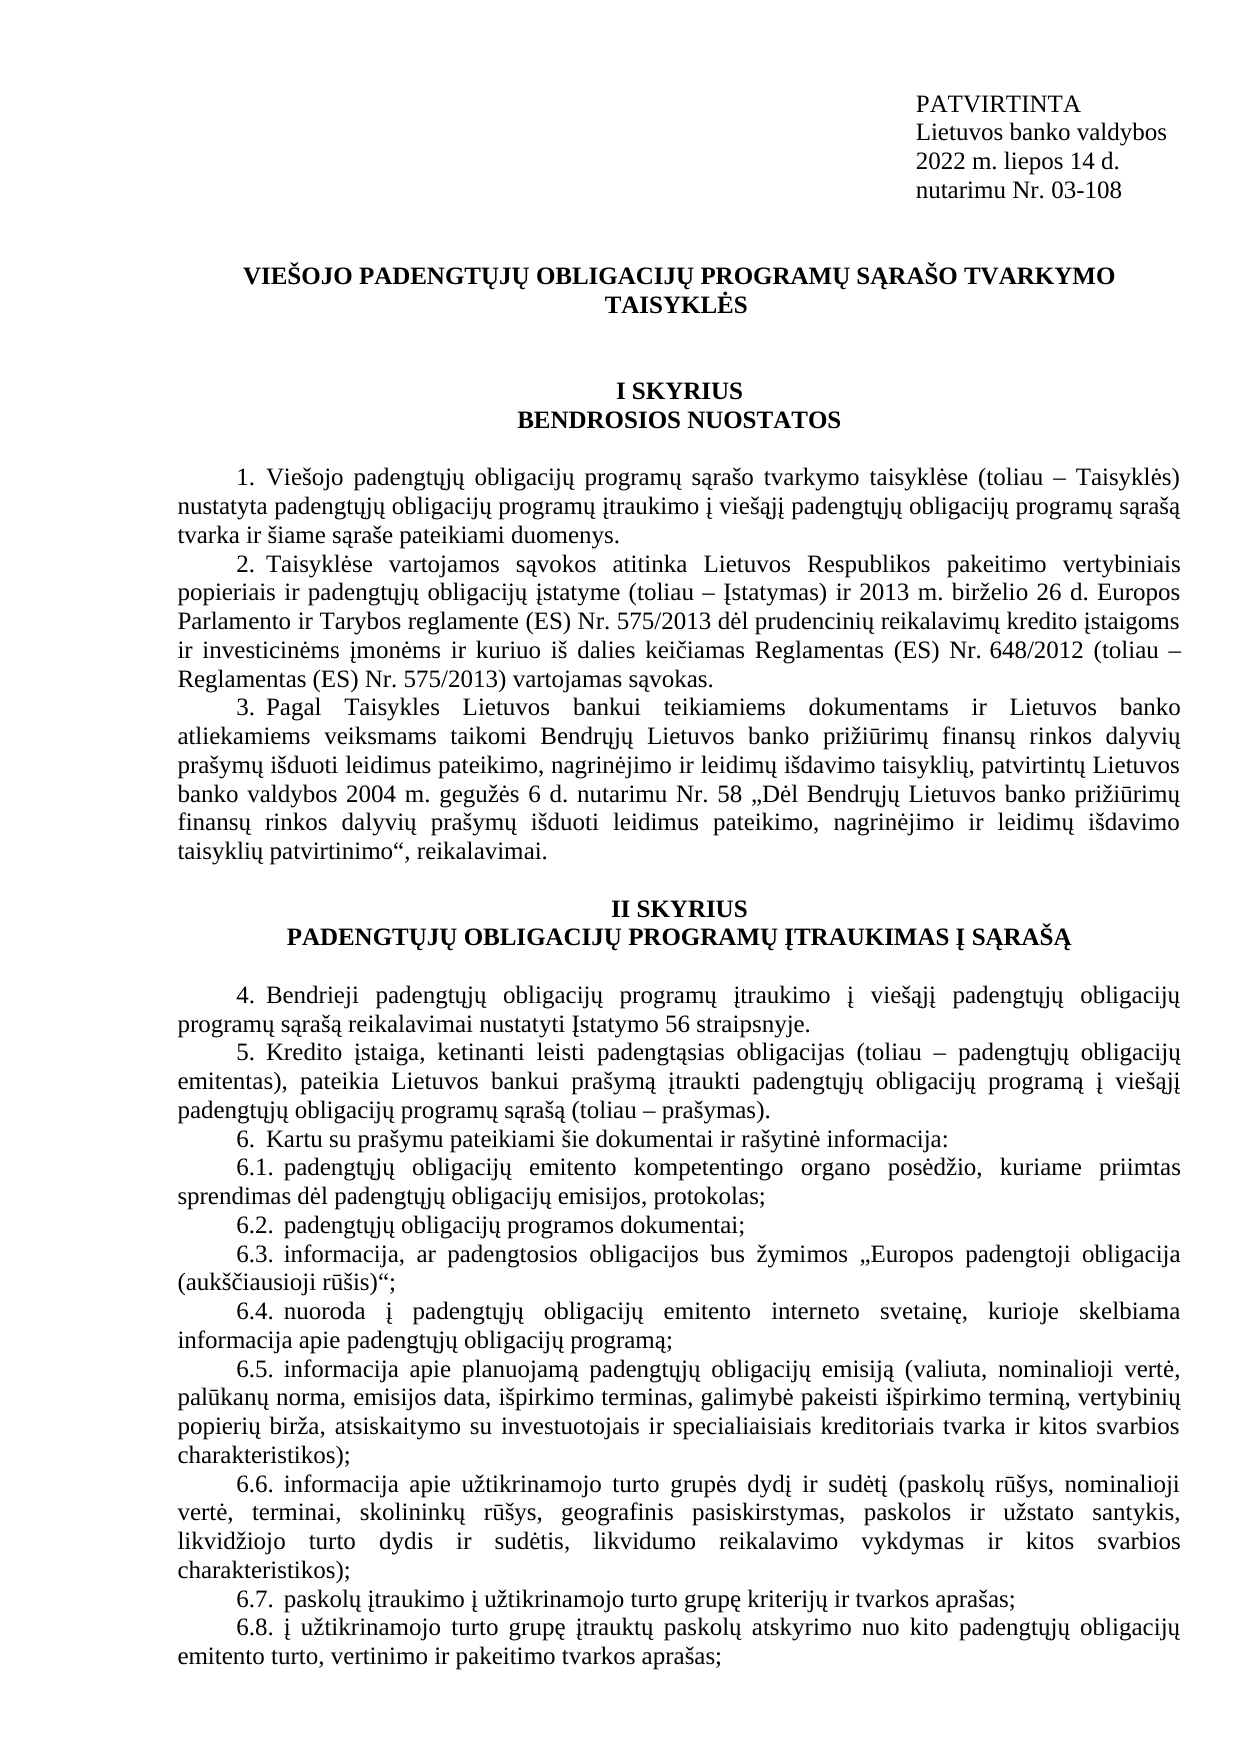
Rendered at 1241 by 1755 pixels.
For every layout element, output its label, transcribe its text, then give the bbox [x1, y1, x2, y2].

text 6.2. padengtųjų obligacijų programos dokumentai; [177, 1210, 1181, 1239]
text 2022 m. liepos 14 d. [916, 146, 1181, 175]
text 6.6. informacija apie užtikrinamojo turto grupės dydį ir sudėtį (paskolų rūšys, nominalioji vertė, terminai, skolininkų rūšys, geografinis pasiskirstymas, paskolos ir užstato santykis, likvidžiojo turto dydis ir sudėtis, likvidumo reikalavimo vykdymas ir kitos svarbios charakteristikos); [177, 1469, 1181, 1584]
text 6.7. paskolų įtraukimo į užtikrinamojo turto grupę kriterijų ir tvarkos aprašas; [177, 1584, 1181, 1612]
text 5. Kredito įstaiga, ketinanti leisti padengtąsias obligacijas (toliau – padengtųjų obligacijų emitentas), pateikia Lietuvos bankui prašymą įtraukti padengtųjų obligacijų programą į viešąjį padengtųjų obligacijų programų sąrašą (toliau – prašymas). [177, 1037, 1181, 1124]
text Lietuvos banko valdybos [916, 117, 1181, 146]
text BENDROSIOS NUOSTATOS [177, 405, 1181, 434]
text nutarimu Nr. 03-108 [916, 175, 1181, 204]
text 6. Kartu su prašymu pateikiami šie dokumentai ir rašytinė informacija: [177, 1124, 1181, 1152]
text padengtųjų obligacijų programų ĮTRAUKIMAS Į SĄRAŠĄ [177, 922, 1181, 951]
text viešOJO padengtųjų obligacijų programų sąrašO tvarkYMO TAISYKLĖS [177, 261, 1181, 319]
text 3. Pagal Taisykles Lietuvos bankui teikiamiems dokumentams ir Lietuvos banko atliekamiems veiksmams taikomi Bendrųjų Lietuvos banko prižiūrimų finansų rinkos dalyvių prašymų išduoti leidimus pateikimo, nagrinėjimo ir leidimų išdavimo taisyklių, patvirtintų Lietuvos banko valdybos 2004 m. gegužės 6 d. nutarimu Nr. 58 „Dėl Bendrųjų Lietuvos banko prižiūrimų finansų rinkos dalyvių prašymų išduoti leidimus pateikimo, nagrinėjimo ir leidimų išdavimo taisyklių patvirtinimo“, reikalavimai. [177, 692, 1181, 865]
text 6.8. į užtikrinamojo turto grupę įtrauktų paskolų atskyrimo nuo kito padengtųjų obligacijų emitento turto, vertinimo ir pakeitimo tvarkos aprašas; [177, 1612, 1181, 1670]
text 1. Viešojo padengtųjų obligacijų programų sąrašo tvarkymo taisyklėse (toliau – Taisyklės) nustatyta padengtųjų obligacijų programų įtraukimo į viešąjį padengtųjų obligacijų programų sąrašą tvarka ir šiame sąraše pateikiami duomenys. [177, 462, 1181, 549]
text II SKYRIUS [177, 894, 1181, 922]
text 2. Taisyklėse vartojamos sąvokos atitinka Lietuvos Respublikos pakeitimo vertybiniais popieriais ir padengtųjų obligacijų įstatyme (toliau – Įstatymas) ir 2013 m. birželio 26 d. Europos Parlamento ir Tarybos reglamente (ES) Nr. 575/2013 dėl prudencinių reikalavimų kredito įstaigoms ir investicinėms įmonėms ir kuriuo iš dalies keičiamas Reglamentas (ES) Nr. 648/2012 (toliau – Reglamentas (ES) Nr. 575/2013) vartojamas sąvokas. [177, 549, 1181, 692]
text I SKYRIUS [177, 376, 1181, 405]
text 4. Bendrieji padengtųjų obligacijų programų įtraukimo į viešąjį padengtųjų obligacijų programų sąrašą reikalavimai nustatyti Įstatymo 56 straipsnyje. [177, 980, 1181, 1037]
text 6.4. nuoroda į padengtųjų obligacijų emitento interneto svetainę, kurioje skelbiama informacija apie padengtųjų obligacijų programą; [177, 1296, 1181, 1354]
text 6.1. padengtųjų obligacijų emitento kompetentingo organo posėdžio, kuriame priimtas sprendimas dėl padengtųjų obligacijų emisijos, protokolas; [177, 1152, 1181, 1210]
text 6.3. informacija, ar padengtosios obligacijos bus žymimos „Europos padengtoji obligacija (aukščiausioji rūšis)“; [177, 1239, 1181, 1296]
text 6.5. informacija apie planuojamą padengtųjų obligacijų emisiją (valiuta, nominalioji vertė, palūkanų norma, emisijos data, išpirkimo terminas, galimybė pakeisti išpirkimo terminą, vertybinių popierių birža, atsiskaitymo su investuotojais ir specialiaisiais kreditoriais tvarka ir kitos svarbios charakteristikos); [177, 1354, 1181, 1469]
text PATVIRTINTA [916, 89, 1181, 117]
